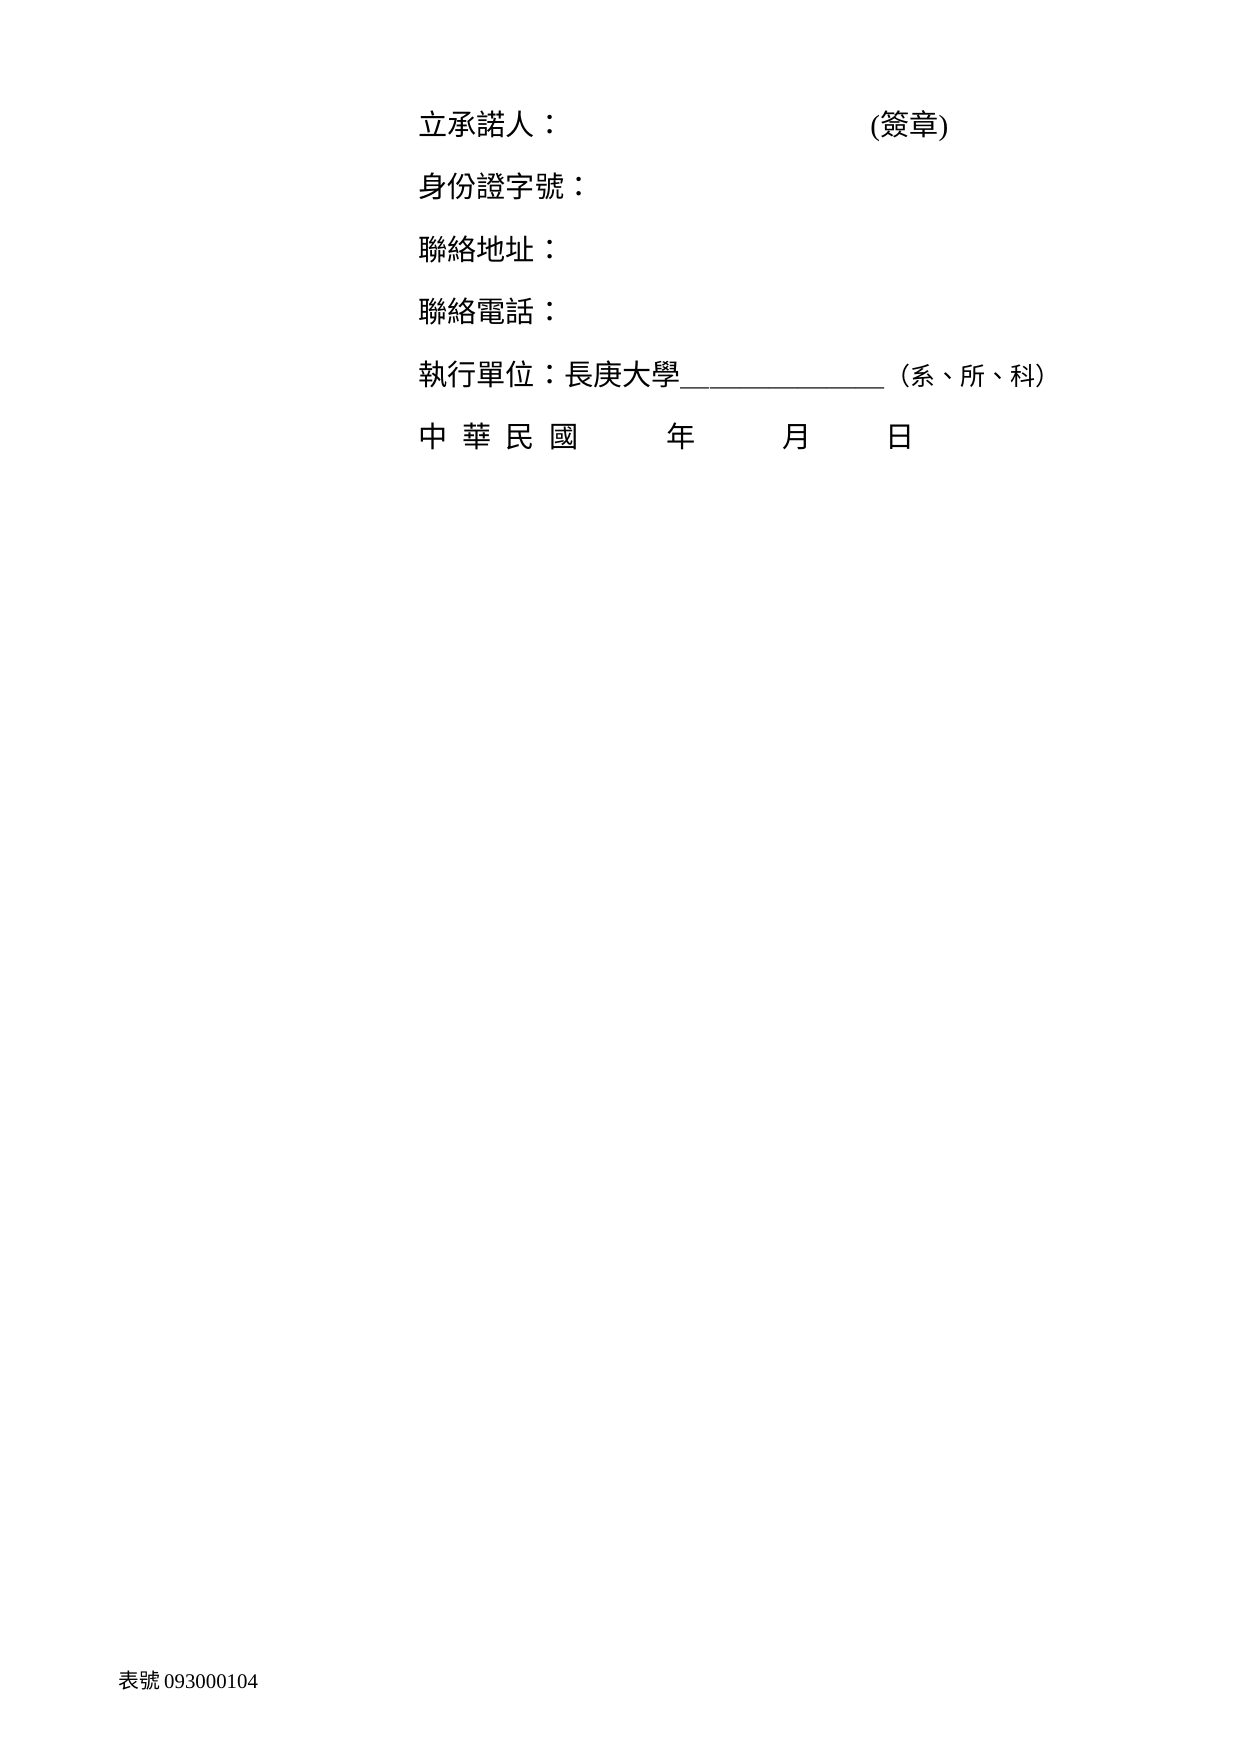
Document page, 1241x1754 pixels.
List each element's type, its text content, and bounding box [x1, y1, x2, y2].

text 聯絡電話： [418, 268, 1122, 331]
text 聯絡地址： [418, 206, 1122, 268]
text 立承諾人： (簽章) [368, 81, 1122, 143]
text 中 華 民 國 年 月 日 [418, 393, 1122, 456]
text 身份證字號： [418, 143, 1122, 206]
text 執行單位：長庚大學＿＿＿＿＿＿＿（系、所、科） [418, 331, 1122, 393]
